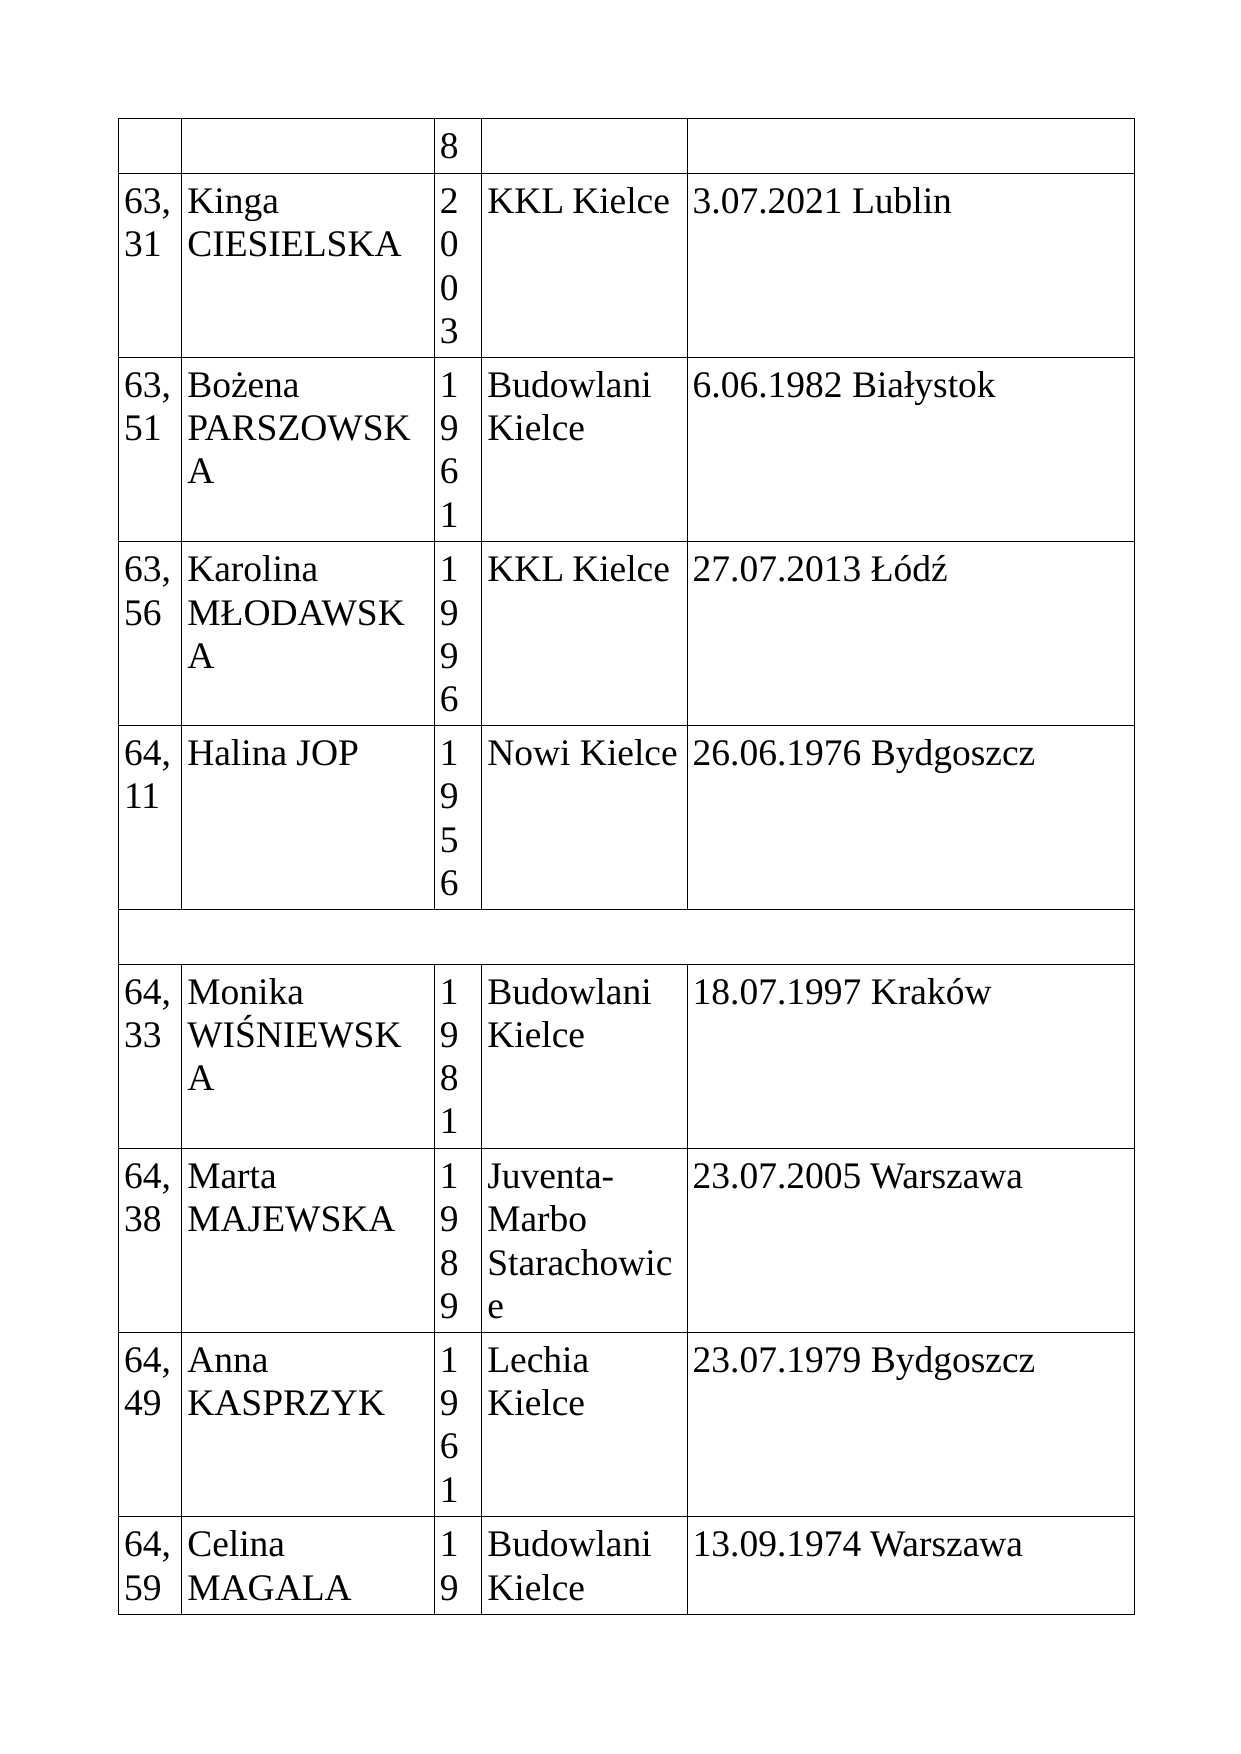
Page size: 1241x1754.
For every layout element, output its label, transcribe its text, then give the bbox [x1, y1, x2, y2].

table_cell 19 [435, 1517, 481, 1614]
table_cell 64,59 [119, 1517, 181, 1614]
table_cell 23.07.2005 Warszawa [688, 1149, 1134, 1332]
table_cell 64,49 [119, 1333, 181, 1516]
table_cell Celina MAGALA [182, 1517, 434, 1614]
table_cell 3.07.2021 Lublin [688, 174, 1134, 357]
table_cell 6.06.1982 Białystok [688, 358, 1134, 541]
table_cell Halina JOP [182, 726, 434, 909]
table_cell 64,38 [119, 1149, 181, 1332]
table_cell 1989 [435, 1149, 481, 1332]
table_cell Nowi Kielce [482, 726, 687, 909]
table_cell KKL Kielce [482, 174, 687, 357]
table_cell KKL Kielce [482, 542, 687, 725]
table_cell 26.06.1976 Bydgoszcz [688, 726, 1134, 909]
table_cell 8 [435, 119, 481, 173]
table_cell Kinga CIESIELSKA [182, 174, 434, 357]
table_cell Budowlani Kielce [482, 358, 687, 541]
table_cell [119, 910, 1134, 964]
table_cell 1961 [435, 1333, 481, 1516]
table_cell 63,31 [119, 174, 181, 357]
table_cell 27.07.2013 Łódź [688, 542, 1134, 725]
table_cell Monika WIŚNIEWSKA [182, 965, 434, 1148]
table_cell 2003 [435, 174, 481, 357]
table_cell 1961 [435, 358, 481, 541]
table_cell 1981 [435, 965, 481, 1148]
table_cell 23.07.1979 Bydgoszcz [688, 1333, 1134, 1516]
table_cell [119, 119, 181, 173]
table_cell [482, 119, 687, 173]
table_cell Karolina MŁODAWSKA [182, 542, 434, 725]
table_cell 1996 [435, 542, 481, 725]
table_cell 64,33 [119, 965, 181, 1148]
table_cell 63,56 [119, 542, 181, 725]
table_cell [182, 119, 434, 173]
table_cell Lechia Kielce [482, 1333, 687, 1516]
table_cell Anna KASPRZYK [182, 1333, 434, 1516]
table_cell 1956 [435, 726, 481, 909]
table_cell Juventa-Marbo Starachowice [482, 1149, 687, 1332]
table_cell Budowlani Kielce [482, 1517, 687, 1614]
table_cell 13.09.1974 Warszawa [688, 1517, 1134, 1614]
table_cell Marta MAJEWSKA [182, 1149, 434, 1332]
table_cell 18.07.1997 Kraków [688, 965, 1134, 1148]
table_cell Budowlani Kielce [482, 965, 687, 1148]
table_cell Bożena PARSZOWSKA [182, 358, 434, 541]
table_cell [688, 119, 1134, 173]
table_cell 64,11 [119, 726, 181, 909]
table_cell 63,51 [119, 358, 181, 541]
